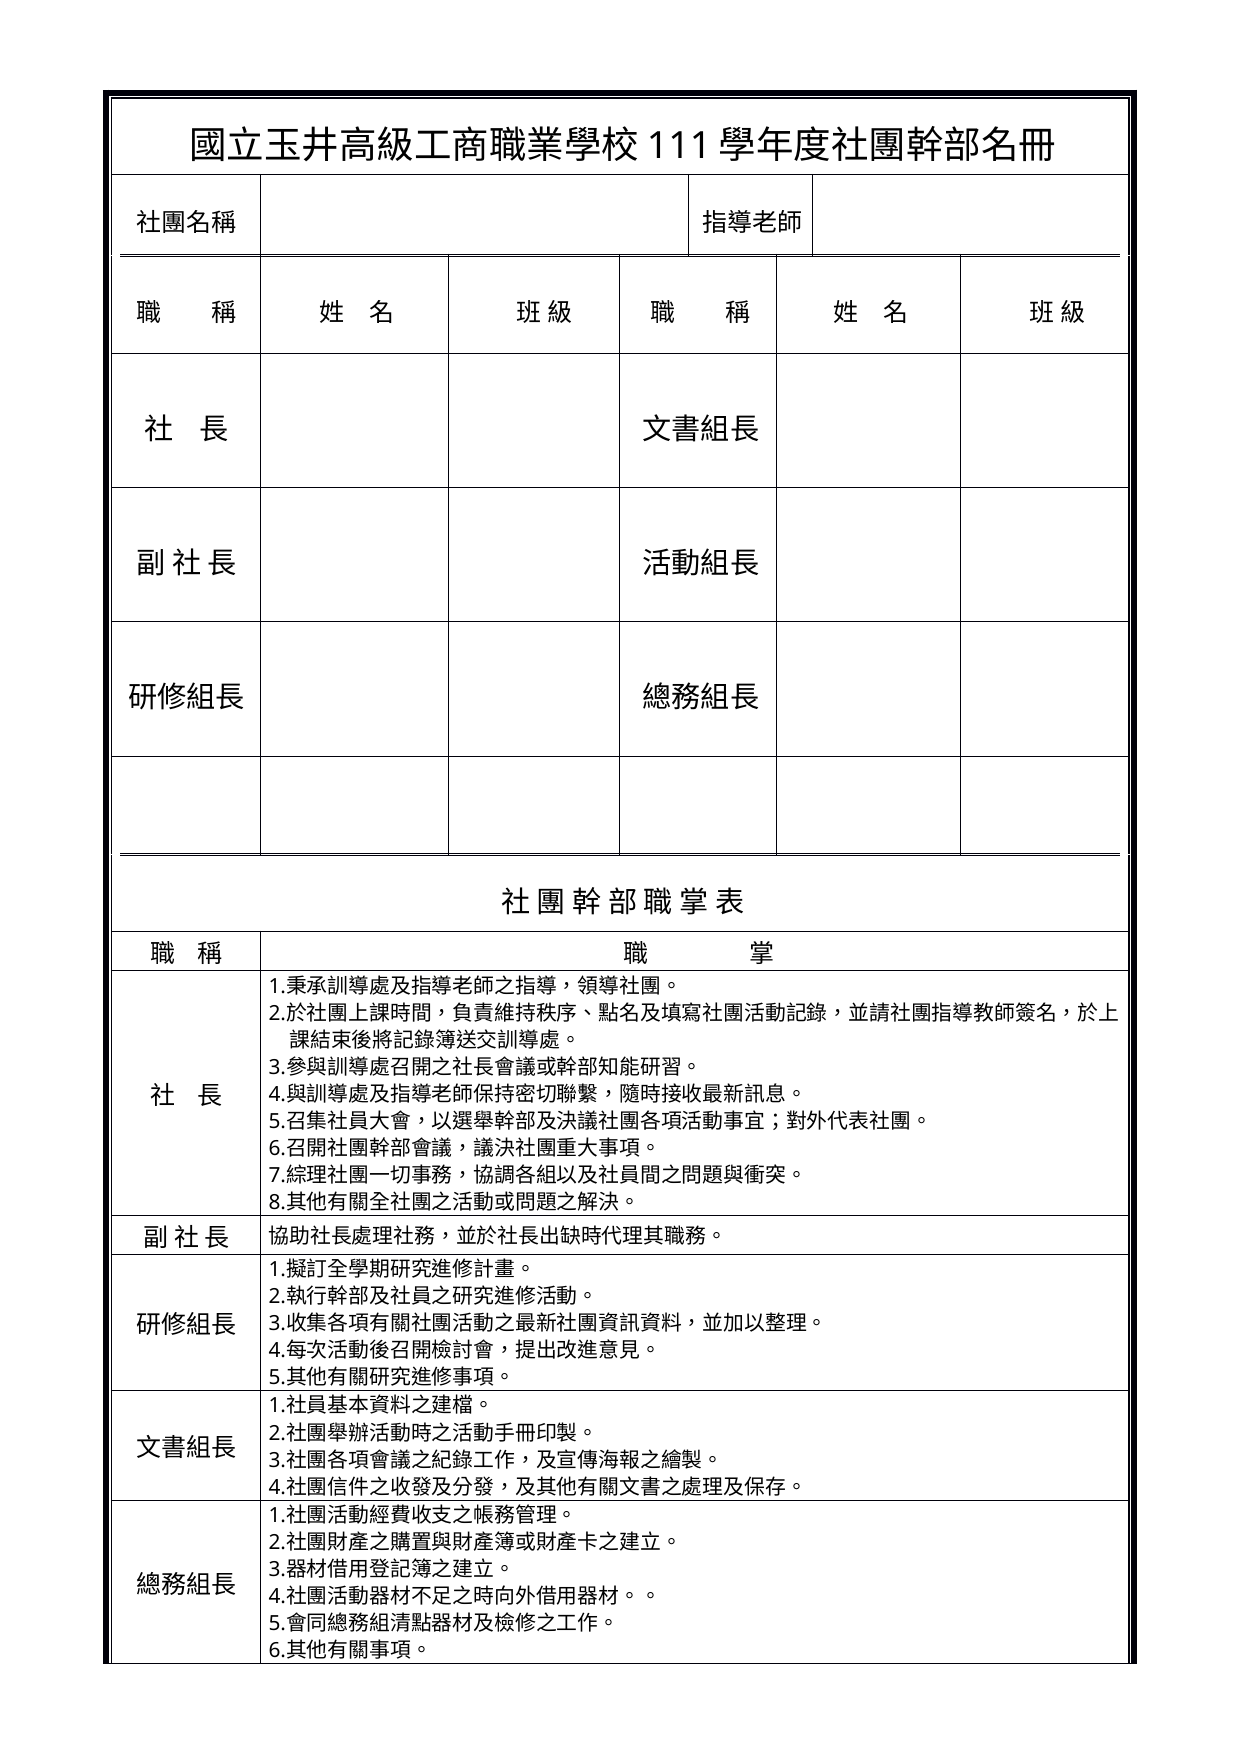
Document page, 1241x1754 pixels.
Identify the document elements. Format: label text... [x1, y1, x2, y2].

table_cell 姓 名 [777, 257, 960, 352]
table_cell 職 掌 [261, 932, 1128, 970]
table_cell [961, 622, 1128, 756]
table_cell 社 長 [112, 354, 260, 487]
table_cell [112, 757, 260, 852]
table_cell [620, 757, 776, 852]
table_cell [777, 622, 960, 756]
table_cell 社 團 幹 部 職 掌 表 [112, 853, 1129, 931]
table_cell [261, 622, 448, 756]
table_cell 社 長 [112, 971, 260, 1215]
table_cell [777, 757, 960, 852]
table_cell 副 社 長 [112, 1216, 260, 1254]
table_cell 班 級 [961, 254, 1129, 352]
table_cell 職 稱 [620, 257, 776, 352]
table_cell 活動組長 [620, 488, 776, 621]
table_cell [961, 354, 1128, 487]
table_cell [261, 354, 448, 487]
table_cell 職 稱 [112, 932, 260, 970]
table_cell 指導老師 [689, 175, 812, 253]
table_cell [449, 354, 619, 487]
table_cell [261, 488, 448, 621]
table_cell [261, 757, 448, 852]
table_cell [261, 175, 688, 253]
table_cell 副 社 長 [112, 488, 260, 621]
table_cell 班 級 [449, 257, 619, 352]
table_cell [961, 757, 1128, 852]
table_cell [449, 488, 619, 621]
table_header 國立玉井高級工商職業學校111學年度社團幹部名冊 [112, 99, 1128, 174]
table_cell 總務組長 [620, 622, 776, 756]
table_cell [449, 757, 619, 852]
table_cell 研修組長 [112, 622, 260, 756]
table_cell 1.秉承訓導處及指導老師之指導，領導社團。 2.於社團上課時間，負責維持秩序、點名及填寫社團活動記錄，並請社團指導教師簽名，於上課結束後將記錄簿送交訓導處。 3.參與訓導處召開之社長會議或幹部知能研習。 4.與訓導處及指導老師保持密切聯繫，隨時接收最新訊息。 5.召集社員大會，以選舉幹部及決議社團各項活動事宜；對外代表社團。 6.召開社團幹部會議，議決社團重大事項。 7.綜理社團一切事務，協調各組以及社員間之問題與衝突。 8.其他有關全社團之活動或問題之解決。 [261, 971, 1128, 1215]
table_cell 文書組長 [620, 354, 776, 487]
table_cell 1.擬訂全學期研究進修計畫。 2.執行幹部及社員之研究進修活動。 3.收集各項有關社團活動之最新社團資訊資料，並加以整理。 4.每次活動後召開檢討會，提出改進意見。 5.其他有關研究進修事項。 [261, 1255, 1128, 1390]
table_cell 1.社團活動經費收支之帳務管理。 2.社團財產之購置與財產簿或財產卡之建立。 3.器材借用登記簿之建立。 4.社團活動器材不足之時向外借用器材。。 5.會同總務組清點器材及檢修之工作。 6.其他有關事項。 [261, 1501, 1128, 1663]
table_cell 社團名稱 [112, 175, 260, 253]
table_cell [449, 622, 619, 756]
table_cell 職 稱 [112, 254, 260, 352]
table_cell 研修組長 [112, 1255, 260, 1390]
table_cell [777, 488, 960, 621]
table_cell [777, 354, 960, 487]
table_cell [961, 488, 1128, 621]
table_cell 姓 名 [261, 257, 448, 352]
table_cell 總務組長 [112, 1501, 260, 1663]
table_cell [813, 175, 1128, 253]
table_cell 協助社長處理社務，並於社長出缺時代理其職務。 [261, 1216, 1128, 1254]
table_cell 文書組長 [112, 1391, 260, 1499]
table_cell 1.社員基本資料之建檔。 2.社團舉辦活動時之活動手冊印製。 3.社團各項會議之紀錄工作，及宣傳海報之繪製。 4.社團信件之收發及分發，及其他有關文書之處理及保存。 [261, 1391, 1128, 1499]
